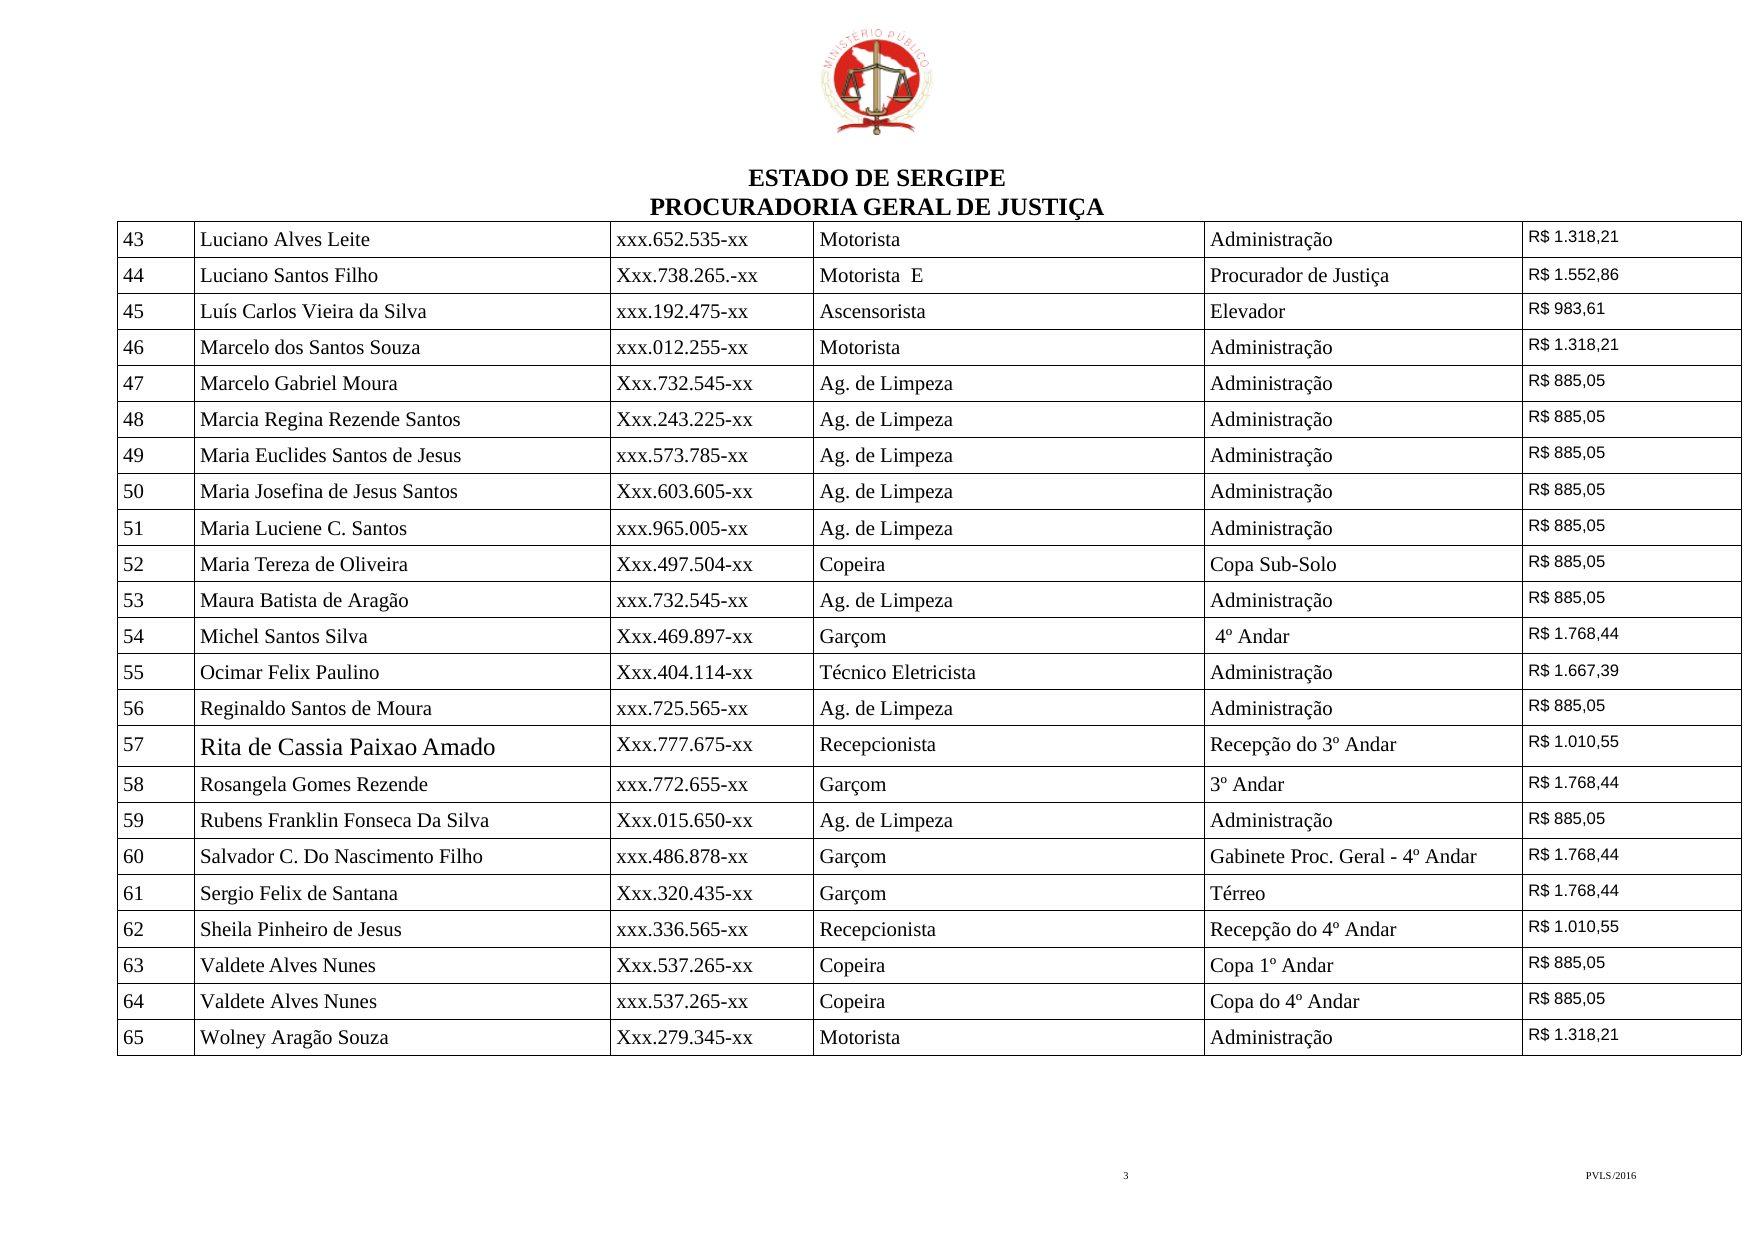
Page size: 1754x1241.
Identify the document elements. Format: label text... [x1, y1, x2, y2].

table_cell Ascensorista [814, 294, 1204, 329]
table_cell Administração [1205, 330, 1522, 365]
table_cell xxx.732.545-xx [611, 582, 813, 617]
table_cell xxx.012.255-xx [611, 330, 813, 365]
table_cell Copa Sub-Solo [1205, 546, 1522, 581]
table_cell Xxx.537.265-xx [611, 948, 813, 982]
table_cell 43 [118, 222, 194, 257]
table_cell R$ 1.667,39 [1523, 654, 1741, 689]
table_cell xxx.192.475-xx [611, 294, 813, 329]
table_cell Xxx.015.650-xx [611, 803, 813, 838]
table_cell 62 [118, 911, 194, 946]
table_cell 55 [118, 654, 194, 689]
table_cell 47 [118, 366, 194, 401]
table_cell Copeira [814, 546, 1204, 581]
table_cell Valdete Alves Nunes [195, 984, 610, 1018]
table_cell Garçom [814, 875, 1204, 910]
table_cell R$ 1.318,21 [1523, 1020, 1741, 1054]
table_cell Xxx.732.545-xx [611, 366, 813, 401]
table_cell Maria Luciene C. Santos [195, 510, 610, 545]
table_cell Xxx.497.504-xx [611, 546, 813, 581]
table_cell R$ 885,05 [1523, 402, 1741, 437]
table_cell Garçom [814, 618, 1204, 653]
table_cell Administração [1205, 402, 1522, 437]
table_cell Salvador C. Do Nascimento Filho [195, 839, 610, 874]
table_cell R$ 885,05 [1523, 803, 1741, 838]
table_cell 51 [118, 510, 194, 545]
table_cell Administração [1205, 1020, 1522, 1054]
table_cell 59 [118, 803, 194, 838]
table_cell 49 [118, 438, 194, 473]
table_cell 65 [118, 1020, 194, 1054]
table_cell Valdete Alves Nunes [195, 948, 610, 982]
table_cell Xxx.738.265.-xx [611, 258, 813, 293]
table_cell Luís Carlos Vieira da Silva [195, 294, 610, 329]
table_cell Garçom [814, 767, 1204, 802]
table_cell Xxx.279.345-xx [611, 1020, 813, 1054]
table_cell Administração [1205, 690, 1522, 725]
table_cell Administração [1205, 222, 1522, 257]
table_cell Copa do 4º Andar [1205, 984, 1522, 1018]
table_cell R$ 1.768,44 [1523, 767, 1741, 802]
table_cell Administração [1205, 366, 1522, 401]
table_cell R$ 1.318,21 [1523, 222, 1741, 257]
table_cell 46 [118, 330, 194, 365]
table_cell Xxx.320.435-xx [611, 875, 813, 910]
table_cell 61 [118, 875, 194, 910]
table_cell Maria Tereza de Oliveira [195, 546, 610, 581]
table_cell Recepcionista [814, 911, 1204, 946]
table_cell Administração [1205, 510, 1522, 545]
table_cell R$ 1.010,55 [1523, 911, 1741, 946]
table_cell Sheila Pinheiro de Jesus [195, 911, 610, 946]
table_cell Xxx.404.114-xx [611, 654, 813, 689]
table_cell 4º Andar [1205, 618, 1522, 653]
table_cell 54 [118, 618, 194, 653]
table_cell R$ 885,05 [1523, 984, 1741, 1018]
table_cell 57 [118, 726, 194, 766]
table_cell Luciano Alves Leite [195, 222, 610, 257]
table_cell Rosangela Gomes Rezende [195, 767, 610, 802]
table_cell Administração [1205, 438, 1522, 473]
table_cell xxx.965.005-xx [611, 510, 813, 545]
table_cell Recepção do 4º Andar [1205, 911, 1522, 946]
table_cell Rita de Cassia Paixao Amado [195, 726, 610, 766]
table_cell Ag. de Limpeza [814, 474, 1204, 509]
table_cell Ag. de Limpeza [814, 582, 1204, 617]
table_cell Ag. de Limpeza [814, 510, 1204, 545]
table_cell Xxx.243.225-xx [611, 402, 813, 437]
table_cell R$ 1.768,44 [1523, 618, 1741, 653]
table_cell Gabinete Proc. Geral - 4º Andar [1205, 839, 1522, 874]
table_cell Motorista [814, 330, 1204, 365]
table_cell Marcia Regina Rezende Santos [195, 402, 610, 437]
table_cell 58 [118, 767, 194, 802]
table_cell 52 [118, 546, 194, 581]
table_cell xxx.336.565-xx [611, 911, 813, 946]
table_cell Sergio Felix de Santana [195, 875, 610, 910]
table_cell 50 [118, 474, 194, 509]
table_cell 48 [118, 402, 194, 437]
table_cell Luciano Santos Filho [195, 258, 610, 293]
table_cell Motorista E [814, 258, 1204, 293]
table_cell Copeira [814, 948, 1204, 982]
table_cell Rubens Franklin Fonseca Da Silva [195, 803, 610, 838]
table_cell xxx.573.785-xx [611, 438, 813, 473]
table_cell Ag. de Limpeza [814, 366, 1204, 401]
table_cell Michel Santos Silva [195, 618, 610, 653]
table_cell Ag. de Limpeza [814, 690, 1204, 725]
table_cell Procurador de Justiça [1205, 258, 1522, 293]
table_cell Ag. de Limpeza [814, 402, 1204, 437]
table_cell Maria Josefina de Jesus Santos [195, 474, 610, 509]
table_cell Copeira [814, 984, 1204, 1018]
table_cell Administração [1205, 654, 1522, 689]
table_cell R$ 1.768,44 [1523, 839, 1741, 874]
table_cell R$ 885,05 [1523, 438, 1741, 473]
table_cell 3º Andar [1205, 767, 1522, 802]
table_cell Motorista [814, 222, 1204, 257]
table_cell R$ 885,05 [1523, 474, 1741, 509]
table_cell Reginaldo Santos de Moura [195, 690, 610, 725]
table_cell Administração [1205, 582, 1522, 617]
table_cell xxx.486.878-xx [611, 839, 813, 874]
table_cell xxx.725.565-xx [611, 690, 813, 725]
table_cell R$ 1.010,55 [1523, 726, 1741, 766]
table_cell Maria Euclides Santos de Jesus [195, 438, 610, 473]
table_cell 45 [118, 294, 194, 329]
table_cell R$ 1.768,44 [1523, 875, 1741, 910]
table_cell xxx.537.265-xx [611, 984, 813, 1018]
table_cell Marcelo dos Santos Souza [195, 330, 610, 365]
table_cell 64 [118, 984, 194, 1018]
table_cell R$ 885,05 [1523, 366, 1741, 401]
table_cell Xxx.469.897-xx [611, 618, 813, 653]
table_cell Copa 1º Andar [1205, 948, 1522, 982]
table_cell Térreo [1205, 875, 1522, 910]
table_cell Maura Batista de Aragão [195, 582, 610, 617]
table_cell R$ 885,05 [1523, 690, 1741, 725]
table_cell R$ 885,05 [1523, 510, 1741, 545]
table_cell Motorista [814, 1020, 1204, 1054]
table_cell 56 [118, 690, 194, 725]
table_cell Recepcionista [814, 726, 1204, 766]
table_cell Xxx.777.675-xx [611, 726, 813, 766]
table_cell Elevador [1205, 294, 1522, 329]
table_cell Recepção do 3º Andar [1205, 726, 1522, 766]
table_cell Ag. de Limpeza [814, 438, 1204, 473]
table_cell Ag. de Limpeza [814, 803, 1204, 838]
table_cell Administração [1205, 803, 1522, 838]
table_cell 44 [118, 258, 194, 293]
table_cell xxx.652.535-xx [611, 222, 813, 257]
table_cell 63 [118, 948, 194, 982]
table_cell Marcelo Gabriel Moura [195, 366, 610, 401]
table_cell 53 [118, 582, 194, 617]
table_cell R$ 885,05 [1523, 948, 1741, 982]
table_cell R$ 885,05 [1523, 582, 1741, 617]
table_cell R$ 1.552,86 [1523, 258, 1741, 293]
table_cell Wolney Aragão Souza [195, 1020, 610, 1054]
table_cell R$ 1.318,21 [1523, 330, 1741, 365]
table_cell R$ 983,61 [1523, 294, 1741, 329]
table_cell xxx.772.655-xx [611, 767, 813, 802]
table_cell Xxx.603.605-xx [611, 474, 813, 509]
table_cell 60 [118, 839, 194, 874]
table_cell Garçom [814, 839, 1204, 874]
table_cell R$ 885,05 [1523, 546, 1741, 581]
table_cell Administração [1205, 474, 1522, 509]
table_cell Técnico Eletricista [814, 654, 1204, 689]
table_cell Ocimar Felix Paulino [195, 654, 610, 689]
